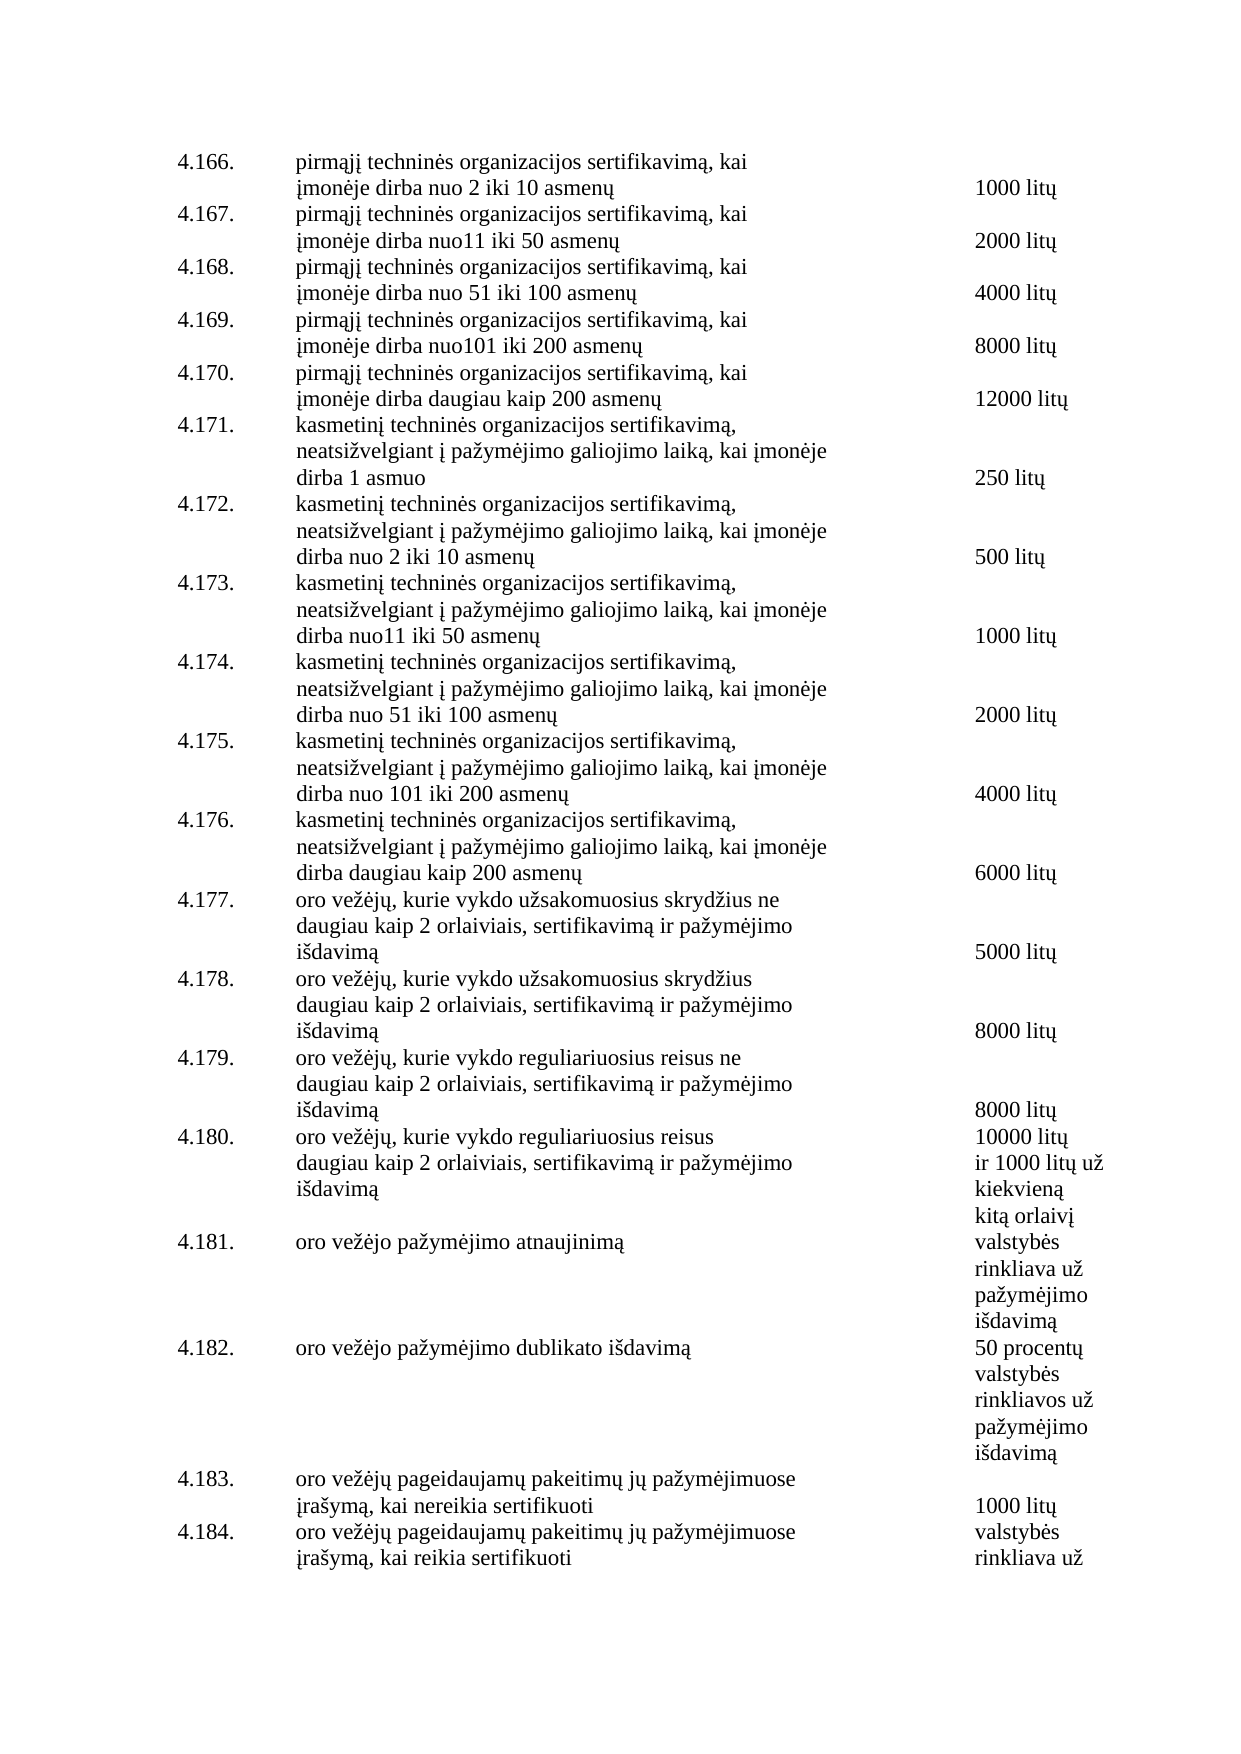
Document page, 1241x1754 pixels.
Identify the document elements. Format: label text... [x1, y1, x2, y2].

text 4.181. oro vežėjo pažymėjimo atnaujinimą valstybės rinkliava už pažymėjimo išdavimą [177, 1228, 1122, 1334]
text 4.172. kasmetinį techninės organizacijos sertifikavimą, neatsižvelgiant į pažymėjimo galiojimo laiką, kai įmonėje dirba nuo 2 iki 10 asmenų 500 litų [177, 490, 1122, 569]
text 4.173. kasmetinį techninės organizacijos sertifikavimą, neatsižvelgiant į pažymėjimo galiojimo laiką, kai įmonėje dirba nuo11 iki 50 asmenų 1000 litų [177, 569, 1122, 648]
text 4.170. pirmąjį techninės organizacijos sertifikavimą, kai įmonėje dirba daugiau kaip 200 asmenų 12000 litų [177, 358, 1122, 411]
text 4.168. pirmąjį techninės organizacijos sertifikavimą, kai įmonėje dirba nuo 51 iki 100 asmenų 4000 litų [177, 253, 1122, 306]
text 4.180. oro vežėjų, kurie vykdo reguliariuosius reisus 10000 litų daugiau kaip 2 orlaiviais, sertifikavimą ir pažymėjimo ir 1000 litų už išdavimą kiekvieną kitą orlaivį [177, 1123, 1122, 1228]
text 4.183. oro vežėjų pageidaujamų pakeitimų jų pažymėjimuose įrašymą, kai nereikia sertifikuoti 1000 litų [177, 1465, 1122, 1518]
text 4.179. oro vežėjų, kurie vykdo reguliariuosius reisus ne daugiau kaip 2 orlaiviais, sertifikavimą ir pažymėjimo išdavimą 8000 litų [177, 1044, 1122, 1123]
text 4.166. pirmąjį techninės organizacijos sertifikavimą, kai įmonėje dirba nuo 2 iki 10 asmenų 1000 litų [177, 148, 1122, 200]
text 4.175. kasmetinį techninės organizacijos sertifikavimą, neatsižvelgiant į pažymėjimo galiojimo laiką, kai įmonėje dirba nuo 101 iki 200 asmenų 4000 litų [177, 727, 1122, 807]
text 4.174. kasmetinį techninės organizacijos sertifikavimą, neatsižvelgiant į pažymėjimo galiojimo laiką, kai įmonėje dirba nuo 51 iki 100 asmenų 2000 litų [177, 648, 1122, 727]
text 4.178. oro vežėjų, kurie vykdo užsakomuosius skrydžius daugiau kaip 2 orlaiviais, sertifikavimą ir pažymėjimo išdavimą 8000 litų [177, 965, 1122, 1044]
text 4.169. pirmąjį techninės organizacijos sertifikavimą, kai įmonėje dirba nuo101 iki 200 asmenų 8000 litų [177, 306, 1122, 358]
text 4.167. pirmąjį techninės organizacijos sertifikavimą, kai įmonėje dirba nuo11 iki 50 asmenų 2000 litų [177, 200, 1122, 253]
text 4.171. kasmetinį techninės organizacijos sertifikavimą, neatsižvelgiant į pažymėjimo galiojimo laiką, kai įmonėje dirba 1 asmuo 250 litų [177, 411, 1122, 490]
text 4.184. oro vežėjų pageidaujamų pakeitimų jų pažymėjimuose valstybės įrašymą, kai reikia sertifikuoti rinkliava už [177, 1518, 1122, 1571]
text 4.177. oro vežėjų, kurie vykdo užsakomuosius skrydžius ne daugiau kaip 2 orlaiviais, sertifikavimą ir pažymėjimo išdavimą 5000 litų [177, 886, 1122, 965]
text 4.176. kasmetinį techninės organizacijos sertifikavimą, neatsižvelgiant į pažymėjimo galiojimo laiką, kai įmonėje dirba daugiau kaip 200 asmenų 6000 litų [177, 807, 1122, 886]
text 4.182. oro vežėjo pažymėjimo dublikato išdavimą 50 procentų valstybės rinkliavos už pažymėjimo išdavimą [177, 1334, 1122, 1465]
